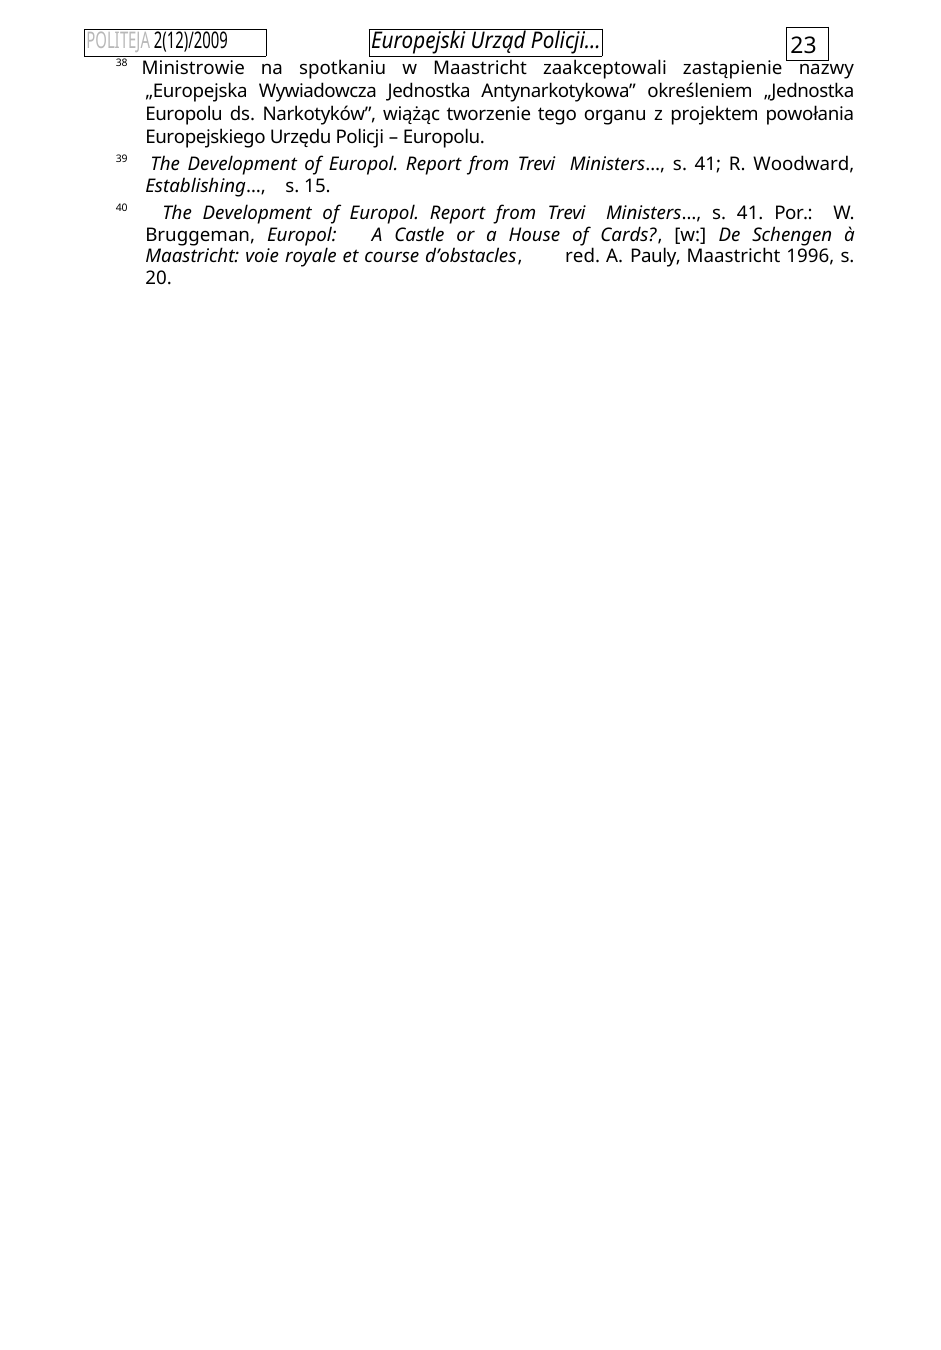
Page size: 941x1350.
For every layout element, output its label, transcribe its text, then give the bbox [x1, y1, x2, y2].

text 40 The Development of Europol. Report from Trevi Ministers…, s. 41. Por.: W. Bruggeman, Europol: A Castle or a House of Cards?, [w:] De Schengen à Maastricht: voie royale et course d’obstacles, red. A. Pauly, Maastricht 1996, s. 20. [116, 202, 855, 289]
text 38 Ministrowie na spotkaniu w Maastricht zaakceptowali zastąpienie nazwy „Europejska Wywiadowcza Jednostka Antynarkotykowa” określeniem „Jednostka Europolu ds. Narkotyków”, wiążąc tworzenie tego organu z projektem powołania Europejskiego Urzędu Policji – Europolu. [116, 56, 854, 149]
text 39 The Development of Europol. Report from Trevi Ministers…, s. 41; R. Woodward, Establishing…, s. 15. [116, 153, 855, 196]
